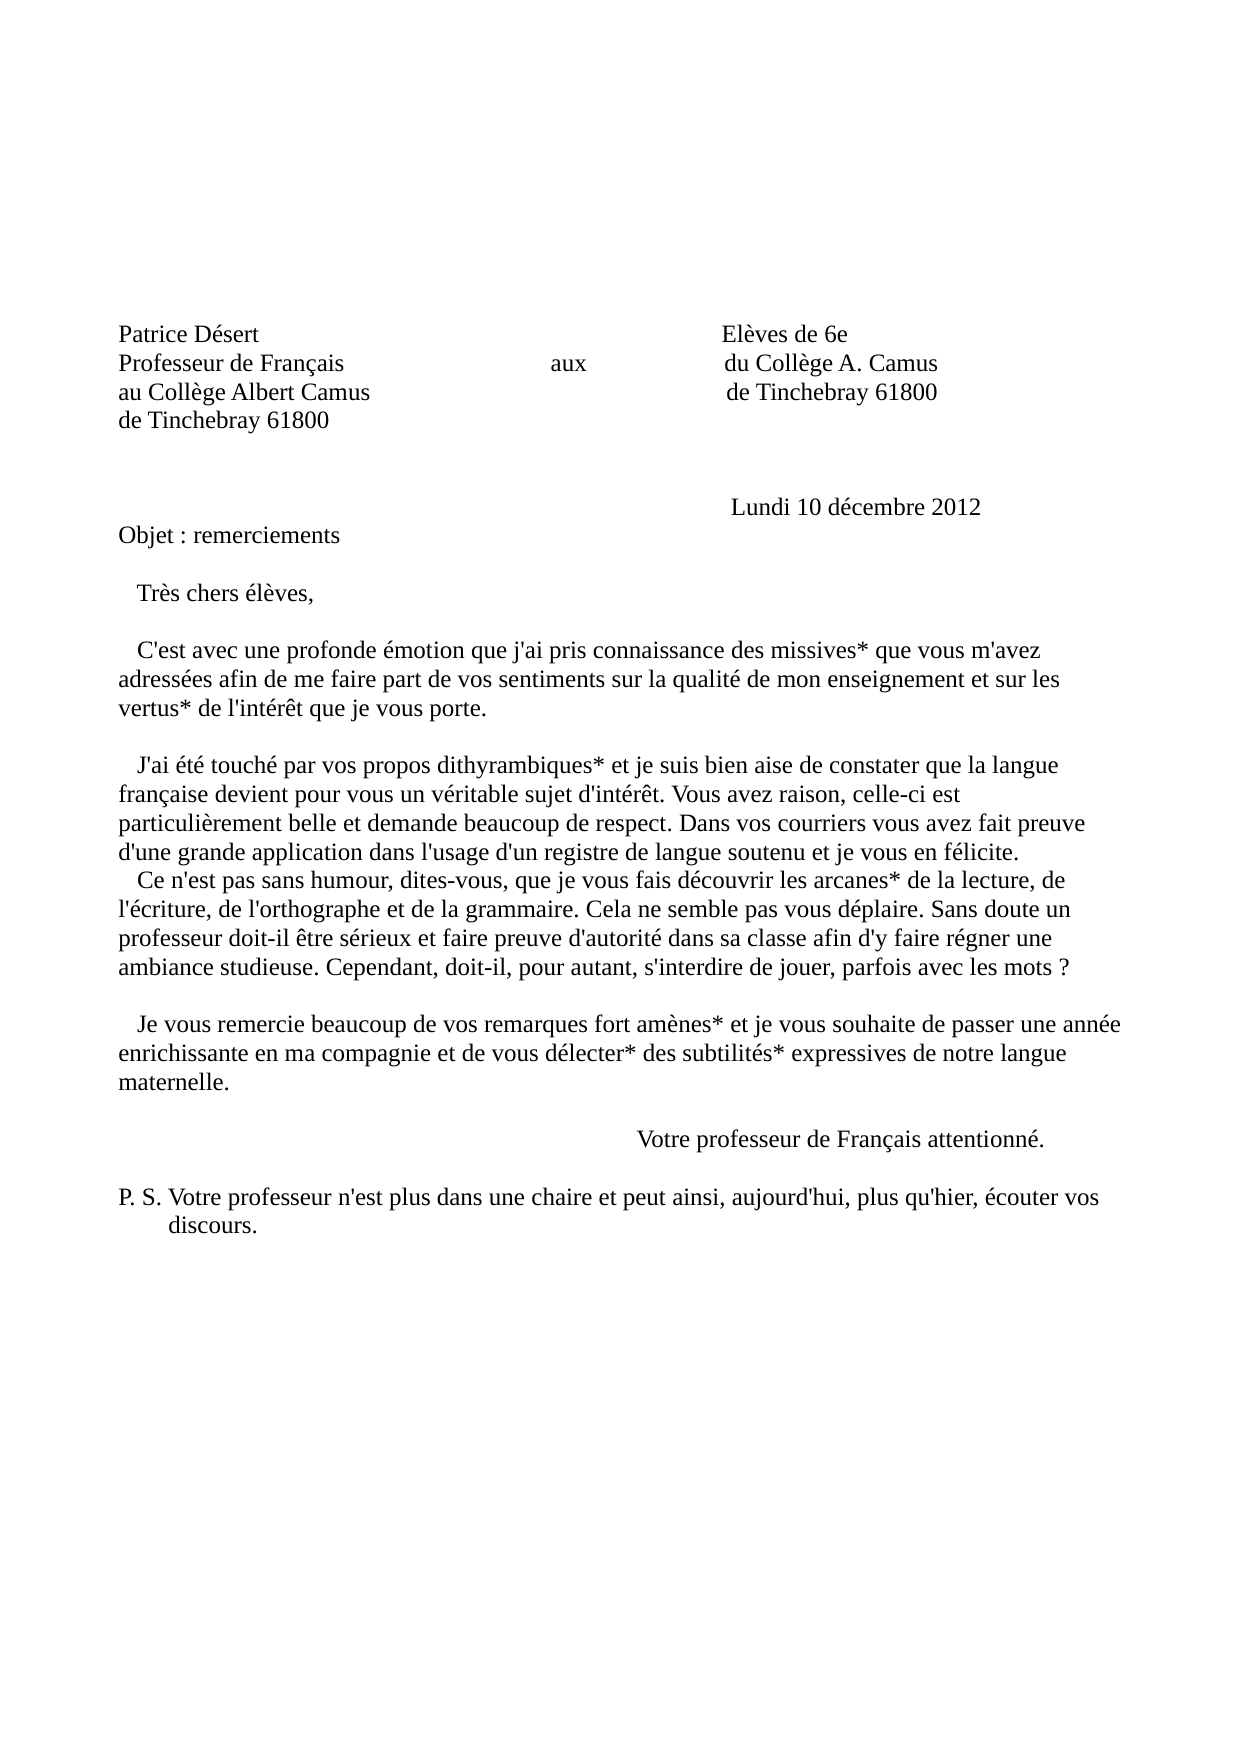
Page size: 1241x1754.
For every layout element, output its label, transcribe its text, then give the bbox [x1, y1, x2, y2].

text Patrice Désert Elèves de 6e Professeur de Français aux du Collège A. Camus au Collège Albert Camus de Tinchebray 61800 [118, 319, 1122, 406]
text de Tinchebray 61800 Lundi 10 décembre 2012 Objet : remerciements Très chers élèves, C'est avec une profonde émotion que j'ai pris connaissance des missives* que vous m'avez adressées afin de me faire part de vos sentiments sur la qualité de mon enseignement et sur les vertus* de l'intérêt que je vous porte. J'ai été touché par vos propos dithyrambiques* et je suis bien aise de constater que la langue française devient pour vous un véritable sujet d'intérêt. Vous avez raison, celle-ci est particulièrement belle et demande beaucoup de respect. Dans vos courriers vous avez fait preuve d'une grande application dans l'usage d'un registre de langue soutenu et je vous en félicite. Ce n'est pas sans humour, dites-vous, que je vous fais découvrir les arcanes* de la lecture, de l'écriture, de l'orthographe et de la grammaire. Cela ne semble pas vous déplaire. Sans doute un professeur doit-il être sérieux et faire preuve d'autorité dans sa classe afin d'y faire régner une ambiance studieuse. Cependant, doit-il, pour autant, s'interdire de jouer, parfois avec les mots ? [118, 406, 1122, 981]
text Je vous remercie beaucoup de vos remarques fort amènes* et je vous souhaite de passer une année enrichissante en ma compagnie et de vous délecter* des subtilités* expressives de notre langue maternelle. Votre professeur de Français attentionné. P. S. Votre professeur n'est plus dans une chaire et peut ainsi, aujourd'hui, plus qu'hier, écouter vos discours. [118, 1009, 1122, 1239]
